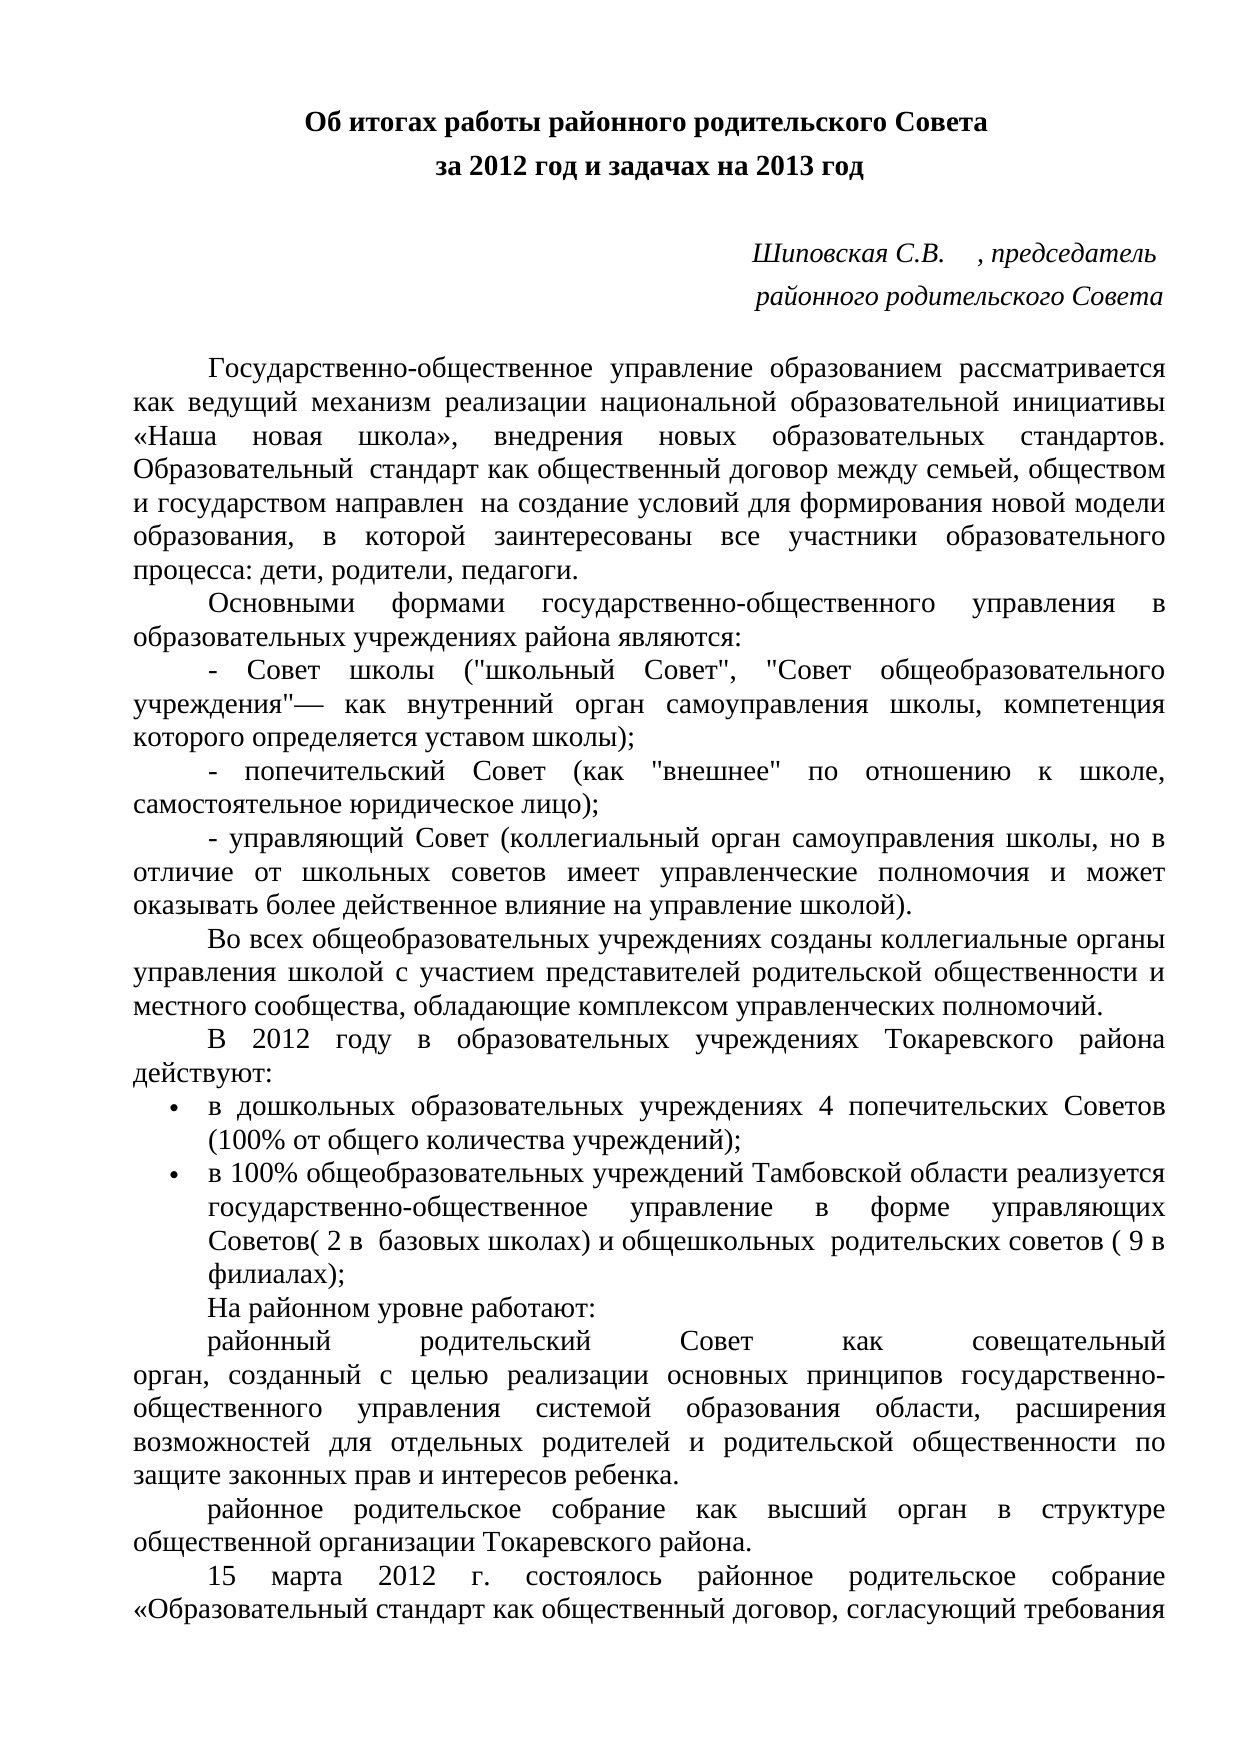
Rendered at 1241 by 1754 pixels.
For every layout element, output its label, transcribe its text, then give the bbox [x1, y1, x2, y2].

text 15 марта 2012 г. состоялось районное родительское собрание «Образовательный стандарт как общественный договор, согласующий требования [133, 1558, 1166, 1625]
text районный родительский Совет как совещательный орган, созданный с целью реализации основных принципов государственно- общественного управления системой образования области, расширения возможностей для отдельных родителей и родительской общественности по защите законных прав и интересов ребенка. [133, 1323, 1166, 1491]
text Шиповская С.В. , председатель [133, 236, 1166, 269]
text Об итогах работы районного родительского Совета [133, 104, 1166, 138]
list в дошкольных образовательных учреждениях 4 попечительских Советов (100% от общего количества учреждений); [170, 1088, 1166, 1156]
text за 2012 год и задачах на 2013 год [133, 148, 1166, 182]
text районного родительского Совета [133, 279, 1166, 311]
text Во всех общеобразовательных учреждениях созданы коллегиальные органы управления школой с участием представителей родительской общественности и местного сообщества, обладающие комплексом управленческих полномочий. [133, 921, 1166, 1021]
text На районном уровне работают: [133, 1290, 1166, 1323]
text Основными формами государственно-общественного управления в образовательных учреждениях района являются: [133, 585, 1166, 652]
text районное родительское собрание как высший орган в структуре общественной организации Токаревского района. [133, 1491, 1166, 1558]
text В 2012 году в образовательных учреждениях Токаревского района действуют: [133, 1021, 1166, 1088]
text - попечительский Совет (как "внешнее" по отношению к школе, самостоятельное юридическое лицо); [133, 753, 1166, 820]
text - Совет школы ("школьный Совет", "Совет общеобразовательного учреждения"— как внутренний орган самоуправления школы, компетенция которого определяется уставом школы); [133, 652, 1166, 753]
text Государственно-общественное управление образованием рассматривается как ведущий механизм реализации национальной образовательной инициативы «Наша новая школа», внедрения новых образовательных стандартов. Образовательный стандарт как общественный договор между семьей, обществом и государством направлен на создание условий для формирования новой модели образования, в которой заинтересованы все участники образовательного процесса: дети, родители, педагоги. [133, 351, 1166, 585]
text - управляющий Совет (коллегиальный орган самоуправления школы, но в отличие от школьных советов имеет управленческие полномочия и может оказывать более действенное влияние на управление школой). [133, 820, 1166, 921]
list в 100% общеобразовательных учреждений Тамбовской области реализуется государственно-общественное управление в форме управляющих Советов( 2 в базовых школах) и общешкольных родительских советов ( 9 в филиалах); [170, 1156, 1166, 1290]
